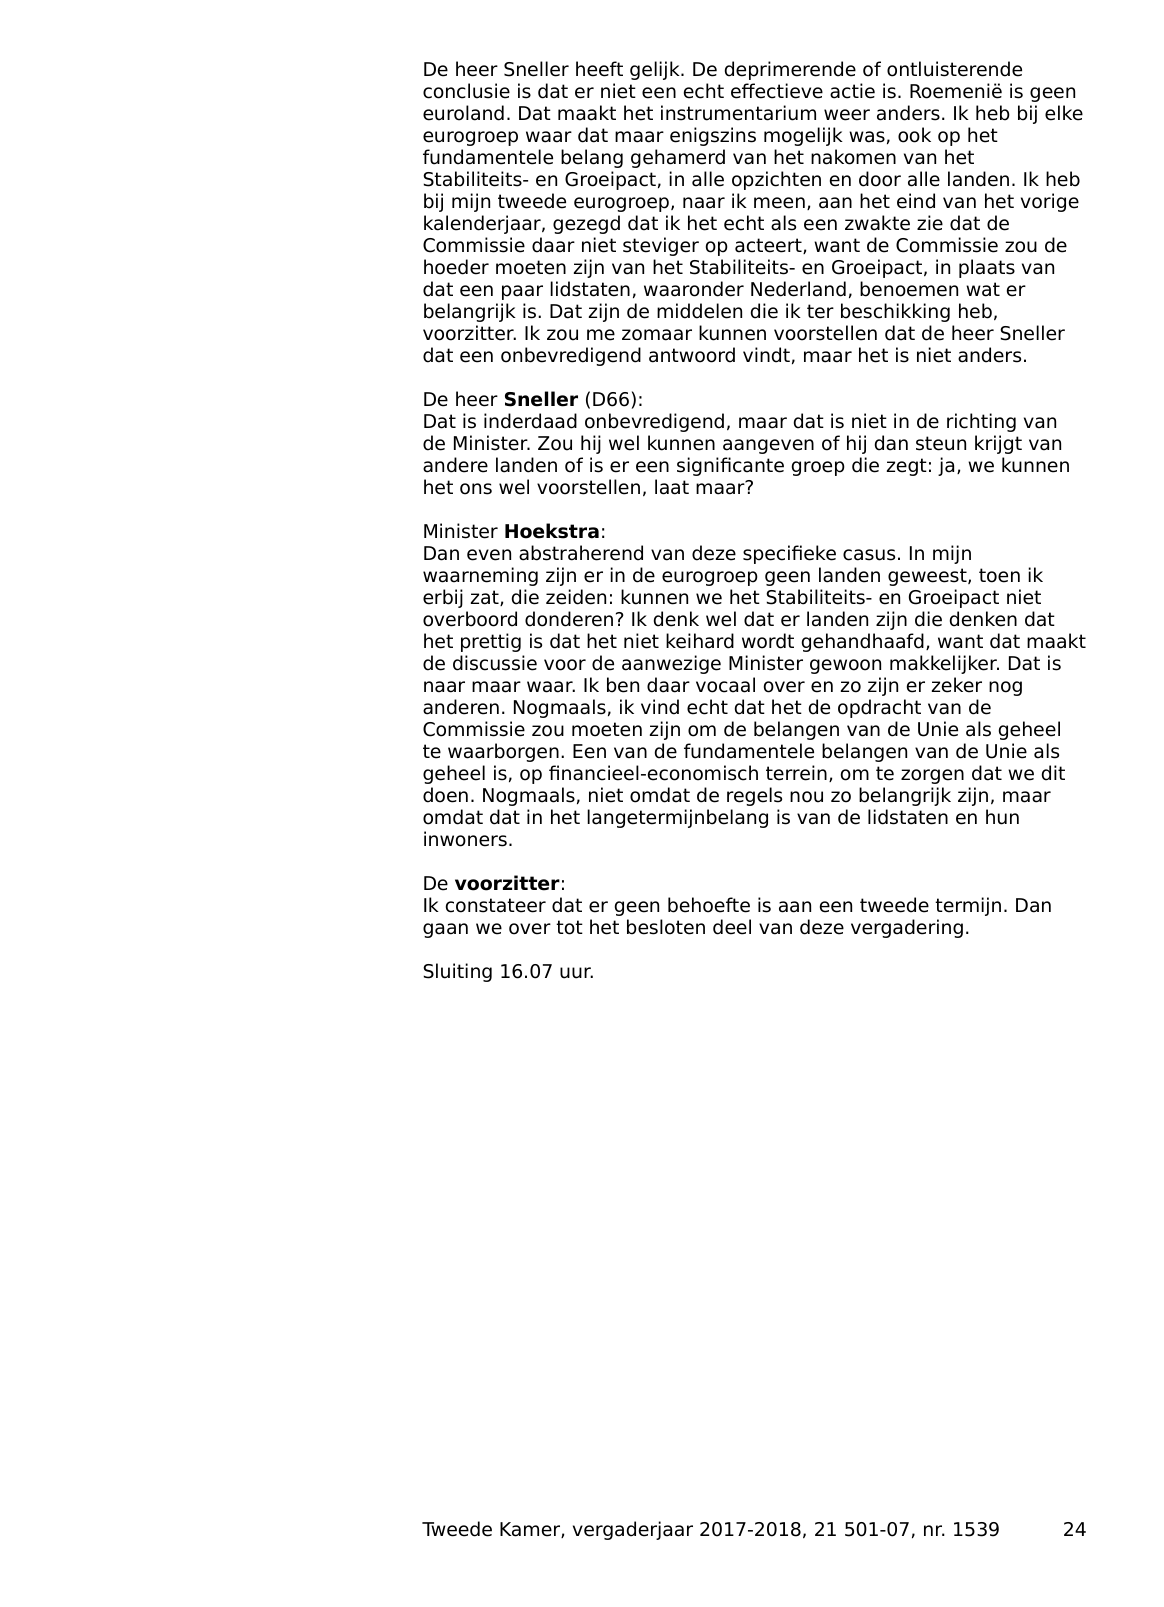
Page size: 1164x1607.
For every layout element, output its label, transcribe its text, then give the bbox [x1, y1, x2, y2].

text Sluiting 16.07 uur. [422, 961, 1087, 983]
text Ik constateer dat er geen behoefte is aan een tweede termijn. Dan gaan we over tot het besloten deel van deze vergadering. [422, 895, 1087, 939]
text Dat is inderdaad onbevredigend, maar dat is niet in de richting van de Minister. Zou hij wel kunnen aangeven of hij dan steun krijgt van andere landen of is er een significante groep die zegt: ja, we kunnen het ons wel voorstellen, laat maar? [422, 411, 1087, 499]
text Dan even abstraherend van deze specifieke casus. In mijn waarneming zijn er in de eurogroep geen landen geweest, toen ik erbij zat, die zeiden: kunnen we het Stabiliteits- en Groeipact niet overboord donderen? Ik denk wel dat er landen zijn die denken dat het prettig is dat het niet keihard wordt gehandhaafd, want dat maakt de discussie voor de aanwezige Minister gewoon makkelijker. Dat is naar maar waar. Ik ben daar vocaal over en zo zijn er zeker nog anderen. Nogmaals, ik vind echt dat het de opdracht van de Commissie zou moeten zijn om de belangen van de Unie als geheel te waarborgen. Een van de fundamentele belangen van de Unie als geheel is, op financieel-economisch terrein, om te zorgen dat we dit doen. Nogmaals, niet omdat de regels nou zo belangrijk zijn, maar omdat dat in het langetermijnbelang is van de lidstaten en hun inwoners. [422, 543, 1087, 851]
text De heer Sneller (D66): [422, 389, 1087, 411]
text De heer Sneller heeft gelijk. De deprimerende of ontluisterende conclusie is dat er niet een echt effectieve actie is. Roemenië is geen euroland. Dat maakt het instrumentarium weer anders. Ik heb bij elke eurogroep waar dat maar enigszins mogelijk was, ook op het fundamentele belang gehamerd van het nakomen van het Stabiliteits- en Groeipact, in alle opzichten en door alle landen. Ik heb bij mijn tweede eurogroep, naar ik meen, aan het eind van het vorige kalenderjaar, gezegd dat ik het echt als een zwakte zie dat de Commissie daar niet steviger op acteert, want de Commissie zou de hoeder moeten zijn van het Stabiliteits- en Groeipact, in plaats van dat een paar lidstaten, waaronder Nederland, benoemen wat er belangrijk is. Dat zijn de middelen die ik ter beschikking heb, voorzitter. Ik zou me zomaar kunnen voorstellen dat de heer Sneller dat een onbevredigend antwoord vindt, maar het is niet anders. [422, 59, 1087, 367]
text De voorzitter: [422, 873, 1087, 895]
text Minister Hoekstra: [422, 521, 1087, 543]
